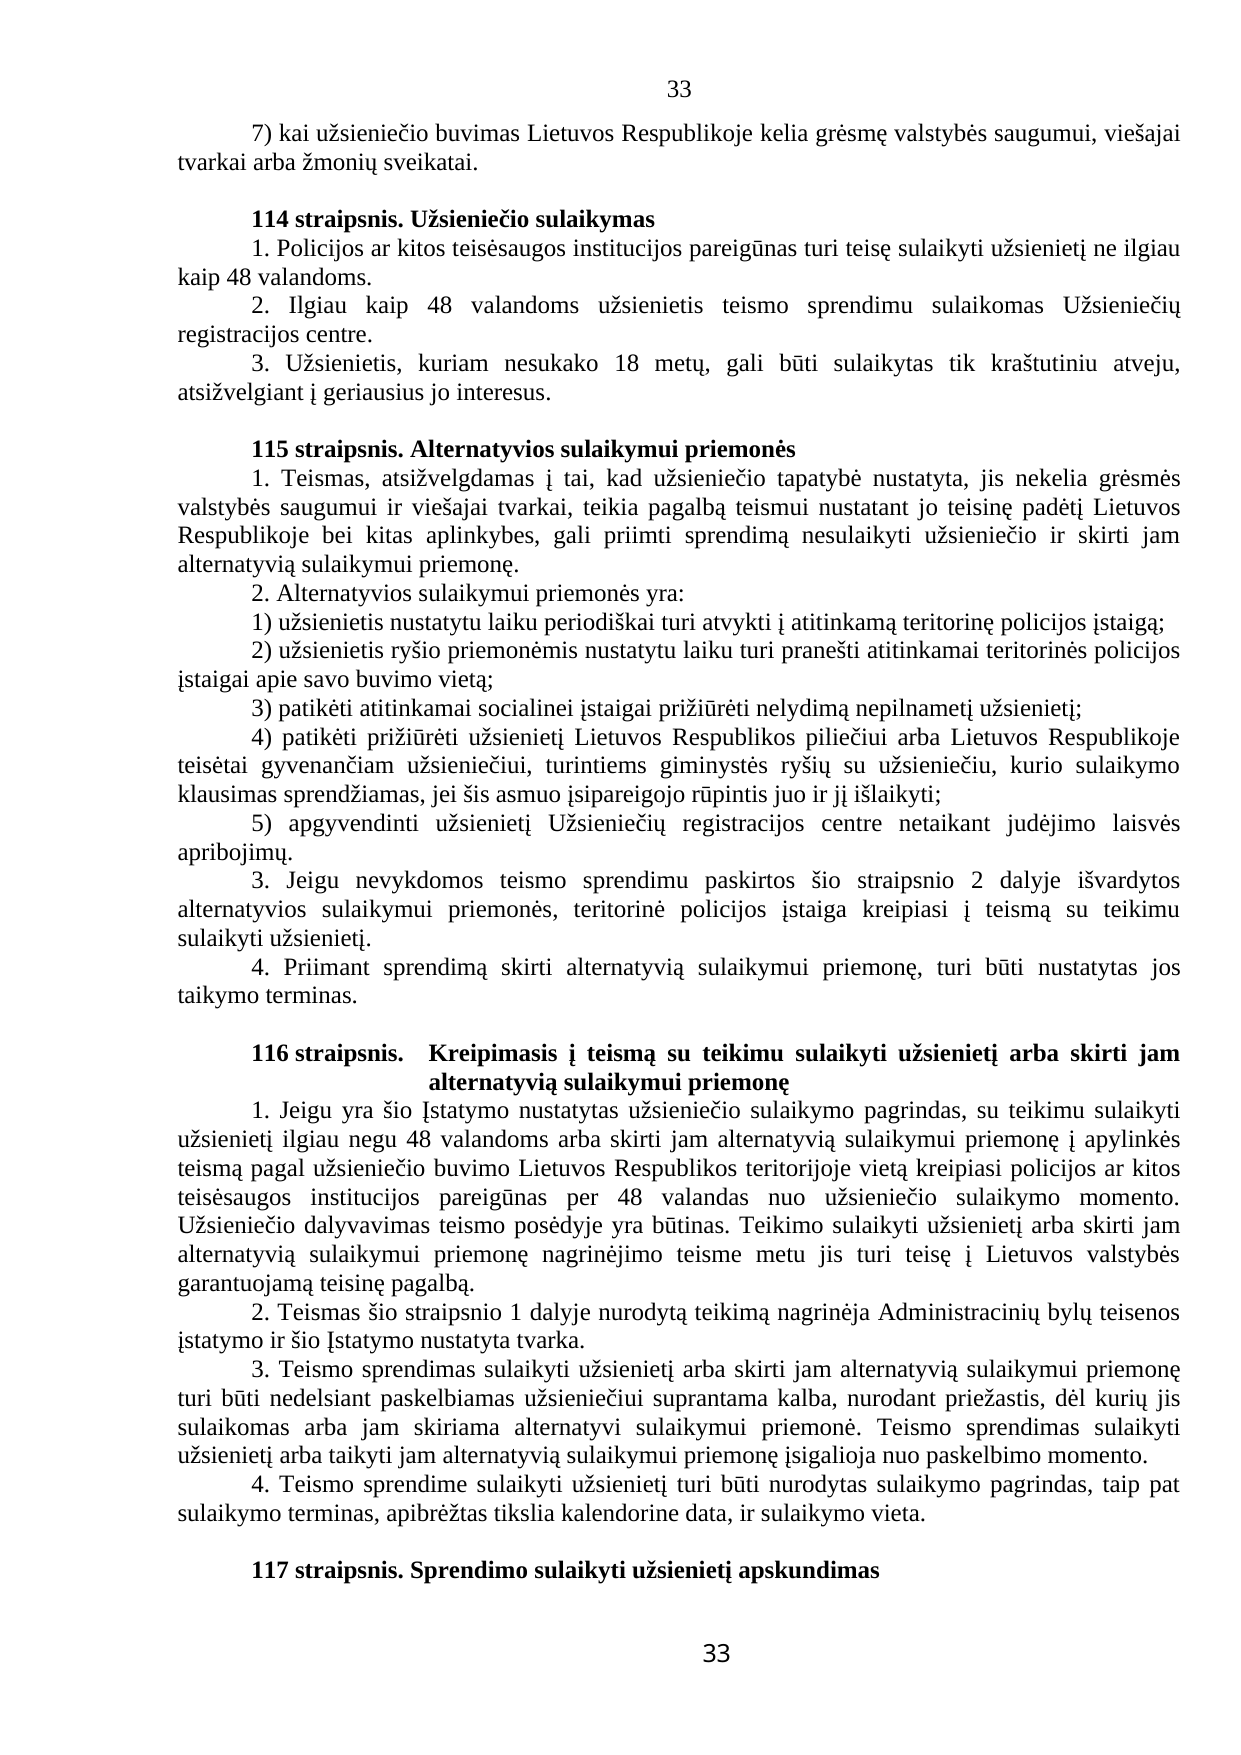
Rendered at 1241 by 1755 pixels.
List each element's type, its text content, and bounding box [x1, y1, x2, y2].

text 3. Jeigu nevykdomos teismo sprendimu paskirtos šio straipsnio 2 dalyje išvardytos alternatyvios sulaikymui priemonės, teritorinė policijos įstaiga kreipiasi į teismą su teikimu sulaikyti užsienietį. [177, 866, 1181, 952]
text 1. Jeigu yra šio Įstatymo nustatytas užsieniečio sulaikymo pagrindas, su teikimu sulaikyti užsienietį ilgiau negu 48 valandoms arba skirti jam alternatyvią sulaikymui priemonę į apylinkės teismą pagal užsieniečio buvimo Lietuvos Respublikos teritorijoje vietą kreipiasi policijos ar kitos teisėsaugos institucijos pareigūnas per 48 valandas nuo užsieniečio sulaikymo momento. Užsieniečio dalyvavimas teismo posėdyje yra būtinas. Teikimo sulaikyti užsienietį arba skirti jam alternatyvią sulaikymui priemonę nagrinėjimo teisme metu jis turi teisę į Lietuvos valstybės garantuojamą teisinę pagalbą. [177, 1096, 1181, 1297]
text 1. Teismas, atsižvelgdamas į tai, kad užsieniečio tapatybė nustatyta, jis nekelia grėsmės valstybės saugumui ir viešajai tvarkai, teikia pagalbą teismui nustatant jo teisinę padėtį Lietuvos Respublikoje bei kitas aplinkybes, gali priimti sprendimą nesulaikyti užsieniečio ir skirti jam alternatyvią sulaikymui priemonę. [177, 463, 1181, 578]
text 2. Teismas šio straipsnio 1 dalyje nurodytą teikimą nagrinėja Administracinių bylų teisenos įstatymo ir šio Įstatymo nustatyta tvarka. [177, 1297, 1181, 1354]
text 1. Policijos ar kitos teisėsaugos institucijos pareigūnas turi teisę sulaikyti užsienietį ne ilgiau kaip 48 valandoms. [177, 233, 1181, 291]
text 1) užsienietis nustatytu laiku periodiškai turi atvykti į atitinkamą teritorinę policijos įstaigą; [177, 607, 1181, 636]
text 117 straipsnis. Sprendimo sulaikyti užsienietį apskundimas [177, 1556, 1181, 1584]
text 2. Ilgiau kaip 48 valandoms užsienietis teismo sprendimu sulaikomas Užsieniečių registracijos centre. [177, 291, 1181, 348]
text 4. Priimant sprendimą skirti alternatyvią sulaikymui priemonę, turi būti nustatytas jos taikymo terminas. [177, 952, 1181, 1009]
text 2. Alternatyvios sulaikymui priemonės yra: [177, 578, 1181, 607]
text 116 straipsnis. Kreipimasis į teismą su teikimu sulaikyti užsienietį arba skirti jam alternatyvią sulaikymui priemonę [251, 1038, 1181, 1096]
text 7) kai užsieniečio buvimas Lietuvos Respublikoje kelia grėsmę valstybės saugumui, viešajai tvarkai arba žmonių sveikatai. [177, 118, 1181, 176]
text 115 straipsnis. Alternatyvios sulaikymui priemonės [177, 434, 1181, 463]
text 3. Teismo sprendimas sulaikyti užsienietį arba skirti jam alternatyvią sulaikymui priemonę turi būti nedelsiant paskelbiamas užsieniečiui suprantama kalba, nurodant priežastis, dėl kurių jis sulaikomas arba jam skiriama alternatyvi sulaikymui priemonė. Teismo sprendimas sulaikyti užsienietį arba taikyti jam alternatyvią sulaikymui priemonę įsigalioja nuo paskelbimo momento. [177, 1354, 1181, 1469]
text 3) patikėti atitinkamai socialinei įstaigai prižiūrėti nelydimą nepilnametį užsienietį; [177, 693, 1181, 722]
text 114 straipsnis. Užsieniečio sulaikymas [177, 204, 1181, 233]
text 4. Teismo sprendime sulaikyti užsienietį turi būti nurodytas sulaikymo pagrindas, taip pat sulaikymo terminas, apibrėžtas tikslia kalendorine data, ir sulaikymo vieta. [177, 1469, 1181, 1527]
text 4) patikėti prižiūrėti užsienietį Lietuvos Respublikos piliečiui arba Lietuvos Respublikoje teisėtai gyvenančiam užsieniečiui, turintiems giminystės ryšių su užsieniečiu, kurio sulaikymo klausimas sprendžiamas, jei šis asmuo įsipareigojo rūpintis juo ir jį išlaikyti; [177, 722, 1181, 808]
text 5) apgyvendinti užsienietį Užsieniečių registracijos centre netaikant judėjimo laisvės apribojimų. [177, 808, 1181, 866]
text 2) užsienietis ryšio priemonėmis nustatytu laiku turi pranešti atitinkamai teritorinės policijos įstaigai apie savo buvimo vietą; [177, 636, 1181, 693]
text 3. Užsienietis, kuriam nesukako 18 metų, gali būti sulaikytas tik kraštutiniu atveju, atsižvelgiant į geriausius jo interesus. [177, 348, 1181, 406]
